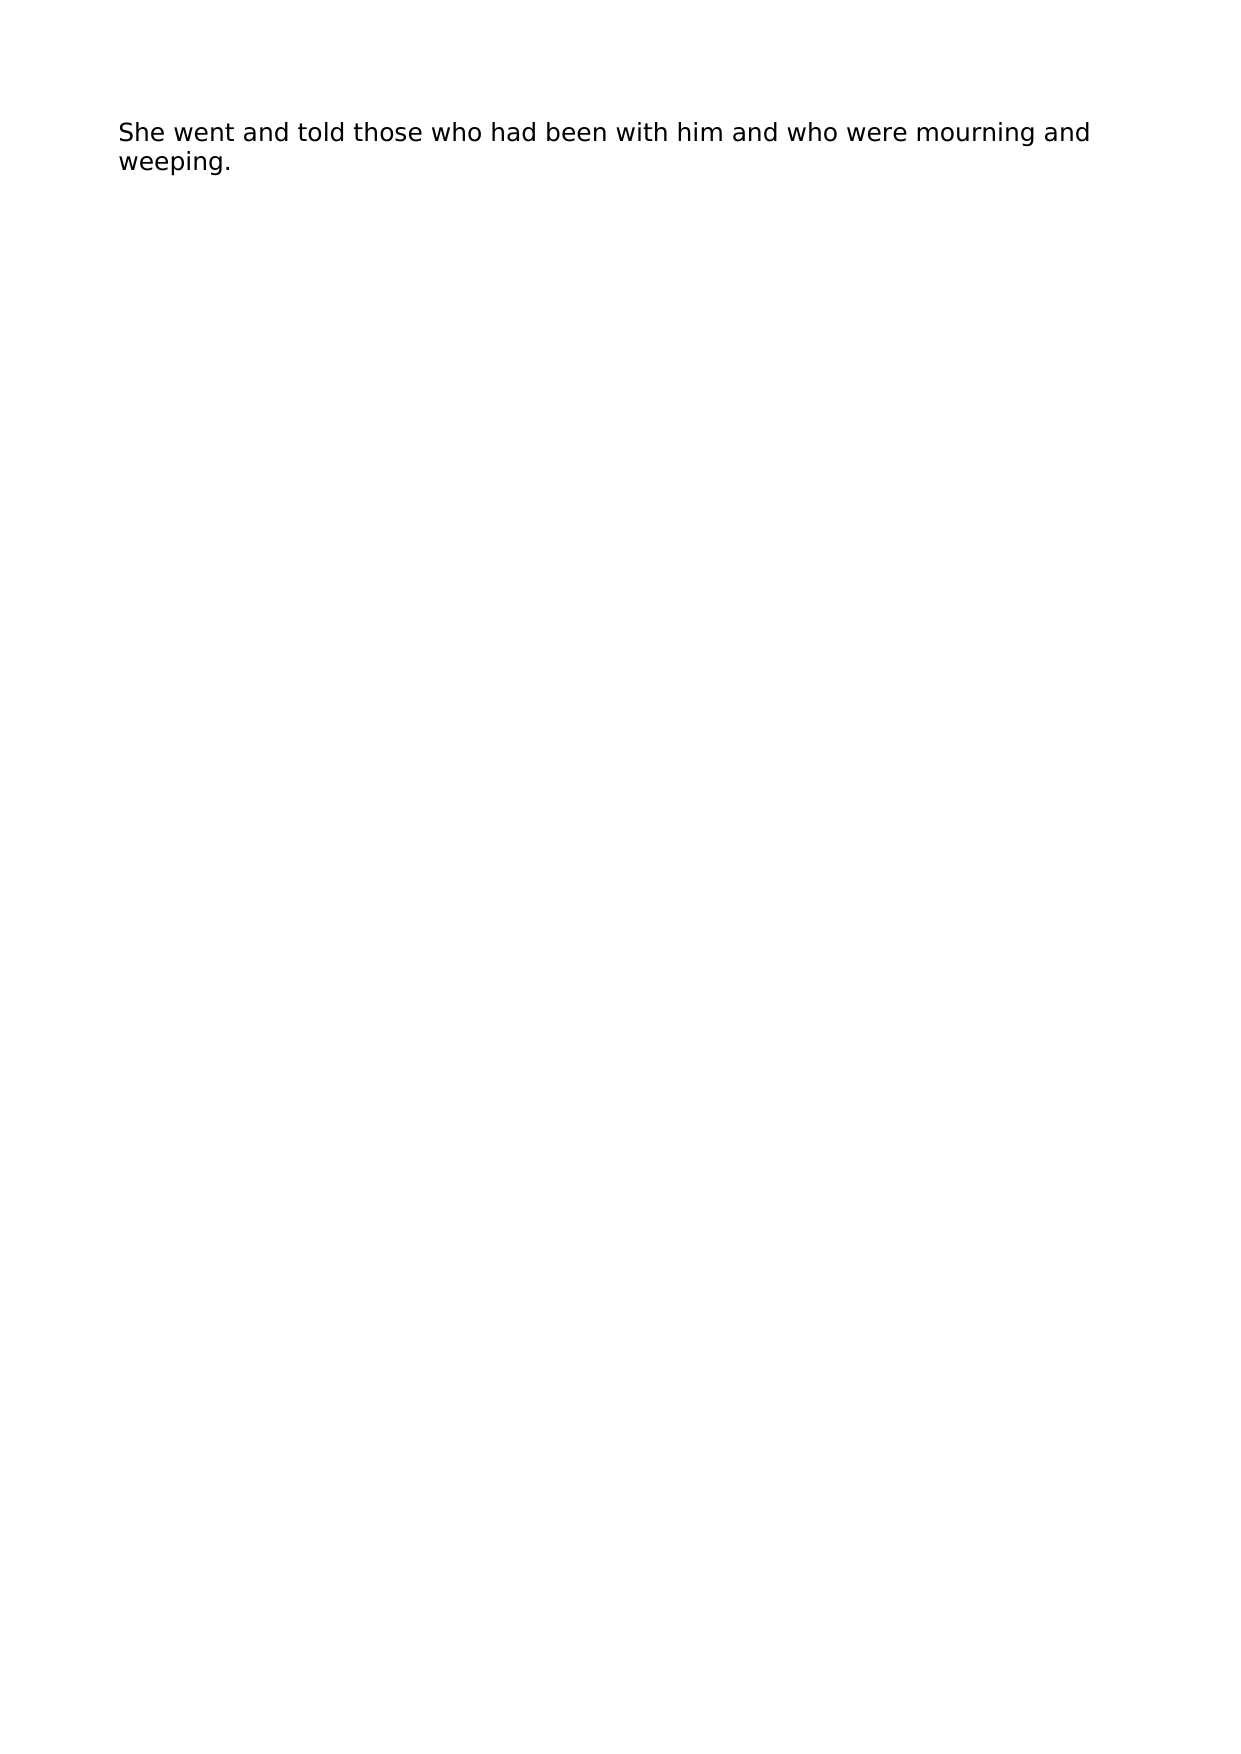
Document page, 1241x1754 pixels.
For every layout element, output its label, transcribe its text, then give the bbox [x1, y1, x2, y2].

text She went and told those who had been with him and who were mourning and weeping. [118, 118, 1122, 176]
